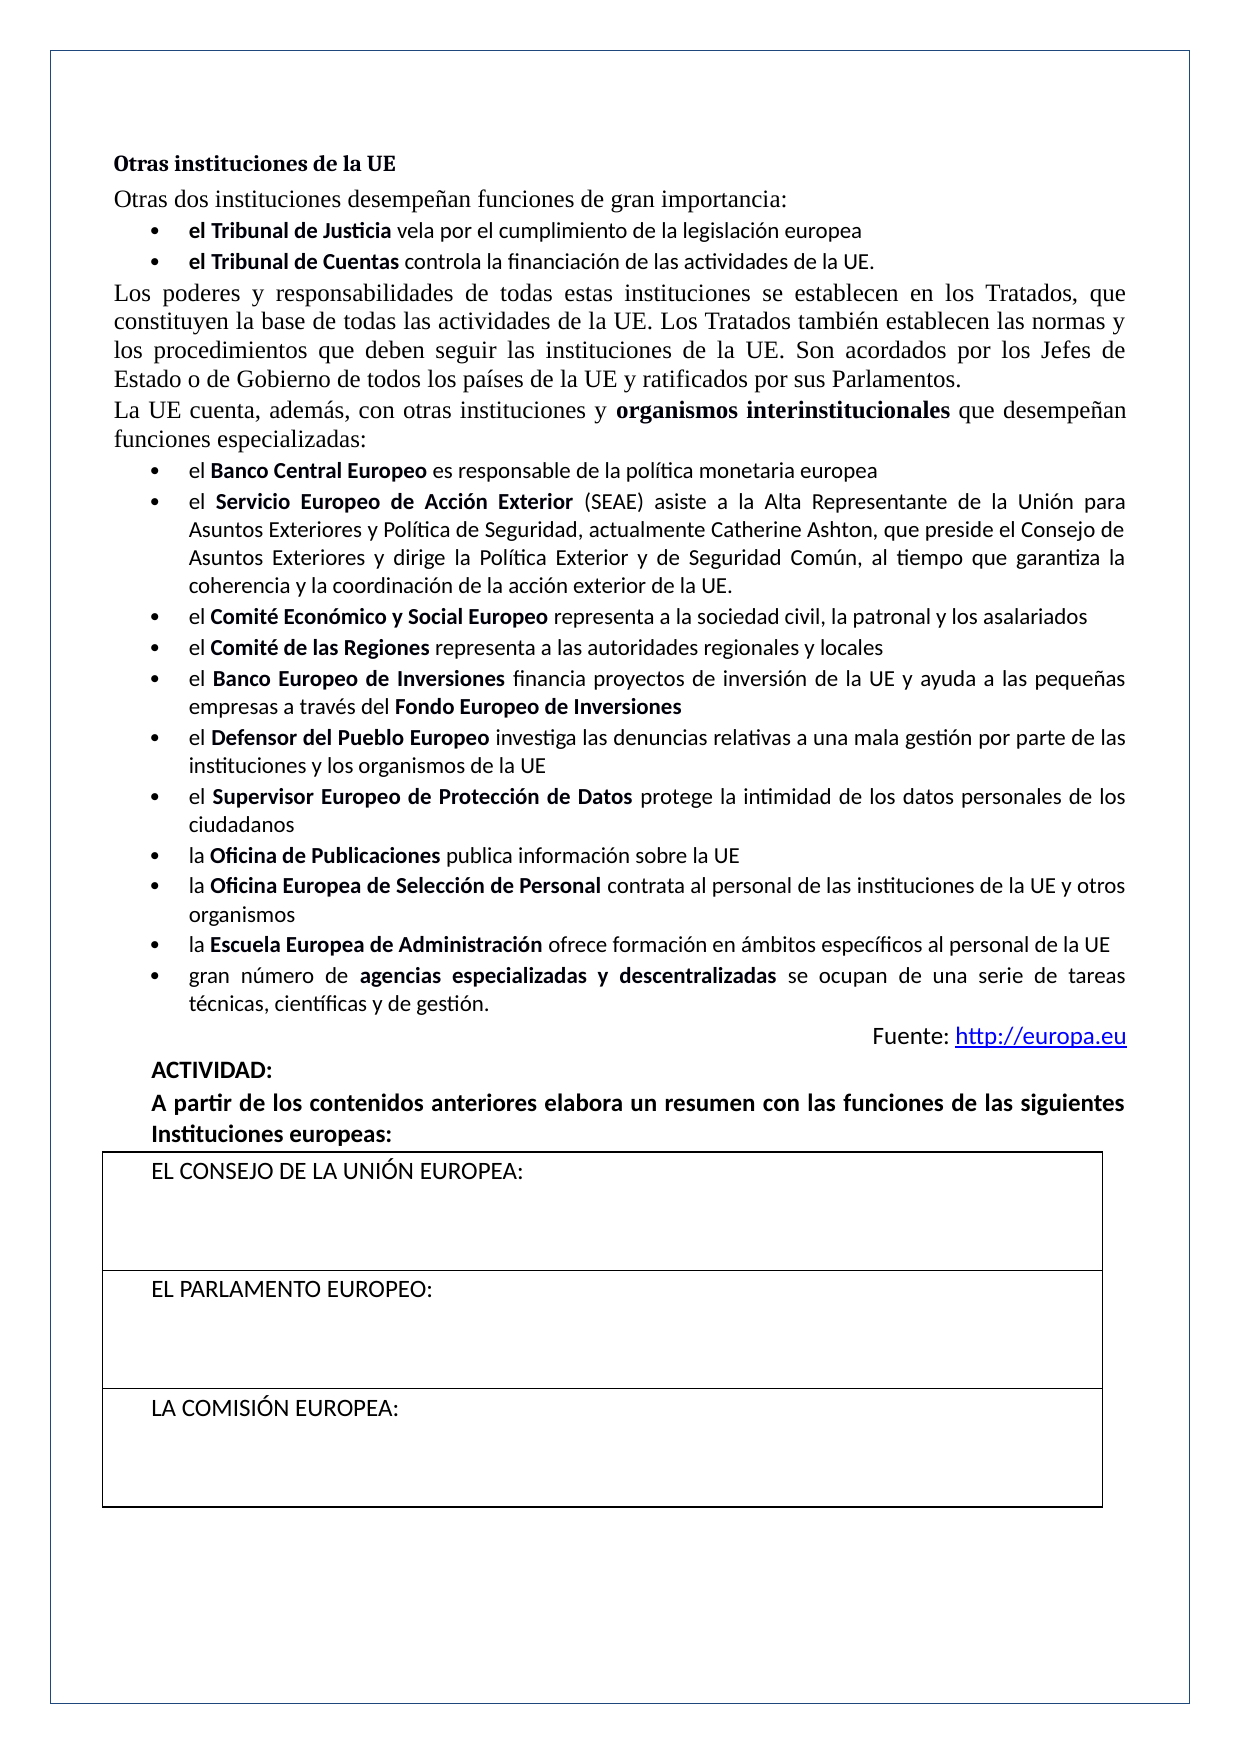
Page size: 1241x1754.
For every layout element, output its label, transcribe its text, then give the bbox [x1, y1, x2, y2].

list el Tribunal de Justicia vela por el cumplimiento de la legislación europea [151, 216, 1127, 244]
list el Banco Europeo de Inversiones financia proyectos de inversión de la UE y ayuda a las pequeñas empresas a través del Fondo Europeo de Inversiones [151, 664, 1127, 720]
list el Servicio Europeo de Acción Exterior (SEAE) asiste a la Alta Representante de la Unión para Asuntos Exteriores y Política de Seguridad, actualmente Catherine Ashton, que preside el Consejo de Asuntos Exteriores y dirige la Política Exterior y de Seguridad Común, al tiempo que garantiza la coherencia y la coordinación de la acción exterior de la UE. [151, 487, 1127, 599]
list la Oficina de Publicaciones publica información sobre la UE [151, 841, 1127, 869]
list el Defensor del Pueblo Europeo investiga las denuncias relativas a una mala gestión por parte de las instituciones y los organismos de la UE [151, 723, 1127, 779]
subtitle Otras instituciones de la UE [113, 151, 1127, 177]
list la Escuela Europea de Administración ofrece formación en ámbitos específicos al personal de la UE [151, 931, 1127, 959]
list el Banco Central Europeo es responsable de la política monetaria europea [151, 456, 1127, 484]
table_header EL CONSEJO DE LA UNIÓN EUROPEA: [103, 1153, 1102, 1270]
text Fuente: http://europa.eu [151, 1021, 1127, 1051]
list el Supervisor Europeo de Protección de Datos protege la intimidad de los datos personales de los ciudadanos [151, 782, 1127, 838]
text ACTIVIDAD: [151, 1054, 1127, 1084]
list la Oficina Europea de Selección de Personal contrata al personal de las instituciones de la UE y otros organismos [151, 872, 1127, 928]
table_cell LA COMISIÓN EUROPEA: [103, 1389, 1102, 1506]
list el Tribunal de Cuentas controla la financiación de las actividades de la UE. [151, 247, 1127, 275]
text Los poderes y responsabilidades de todas estas instituciones se establecen en los Tratados, que constituyen la base de todas las actividades de la UE. Los Tratados también establecen las normas y los procedimientos que deben seguir las instituciones de la UE. Son acordados por los Jefes de Estado o de Gobierno de todos los países de la UE y ratificados por sus Parlamentos. [113, 278, 1127, 393]
text A partir de los contenidos anteriores elabora un resumen con las funciones de las siguientes Instituciones europeas: [151, 1087, 1127, 1148]
text Otras dos instituciones desempeñan funciones de gran importancia: [113, 184, 1127, 213]
table_cell EL PARLAMENTO EUROPEO: [103, 1271, 1102, 1388]
list gran número de agencias especializadas y descentralizadas se ocupan de una serie de tareas técnicas, científicas y de gestión. [151, 962, 1127, 1018]
list el Comité Económico y Social Europeo representa a la sociedad civil, la patronal y los asalariados [151, 602, 1127, 630]
list el Comité de las Regiones representa a las autoridades regionales y locales [151, 633, 1127, 661]
text La UE cuenta, además, con otras instituciones y organismos interinstitucionales que desempeñan funciones especializadas: [113, 396, 1127, 453]
